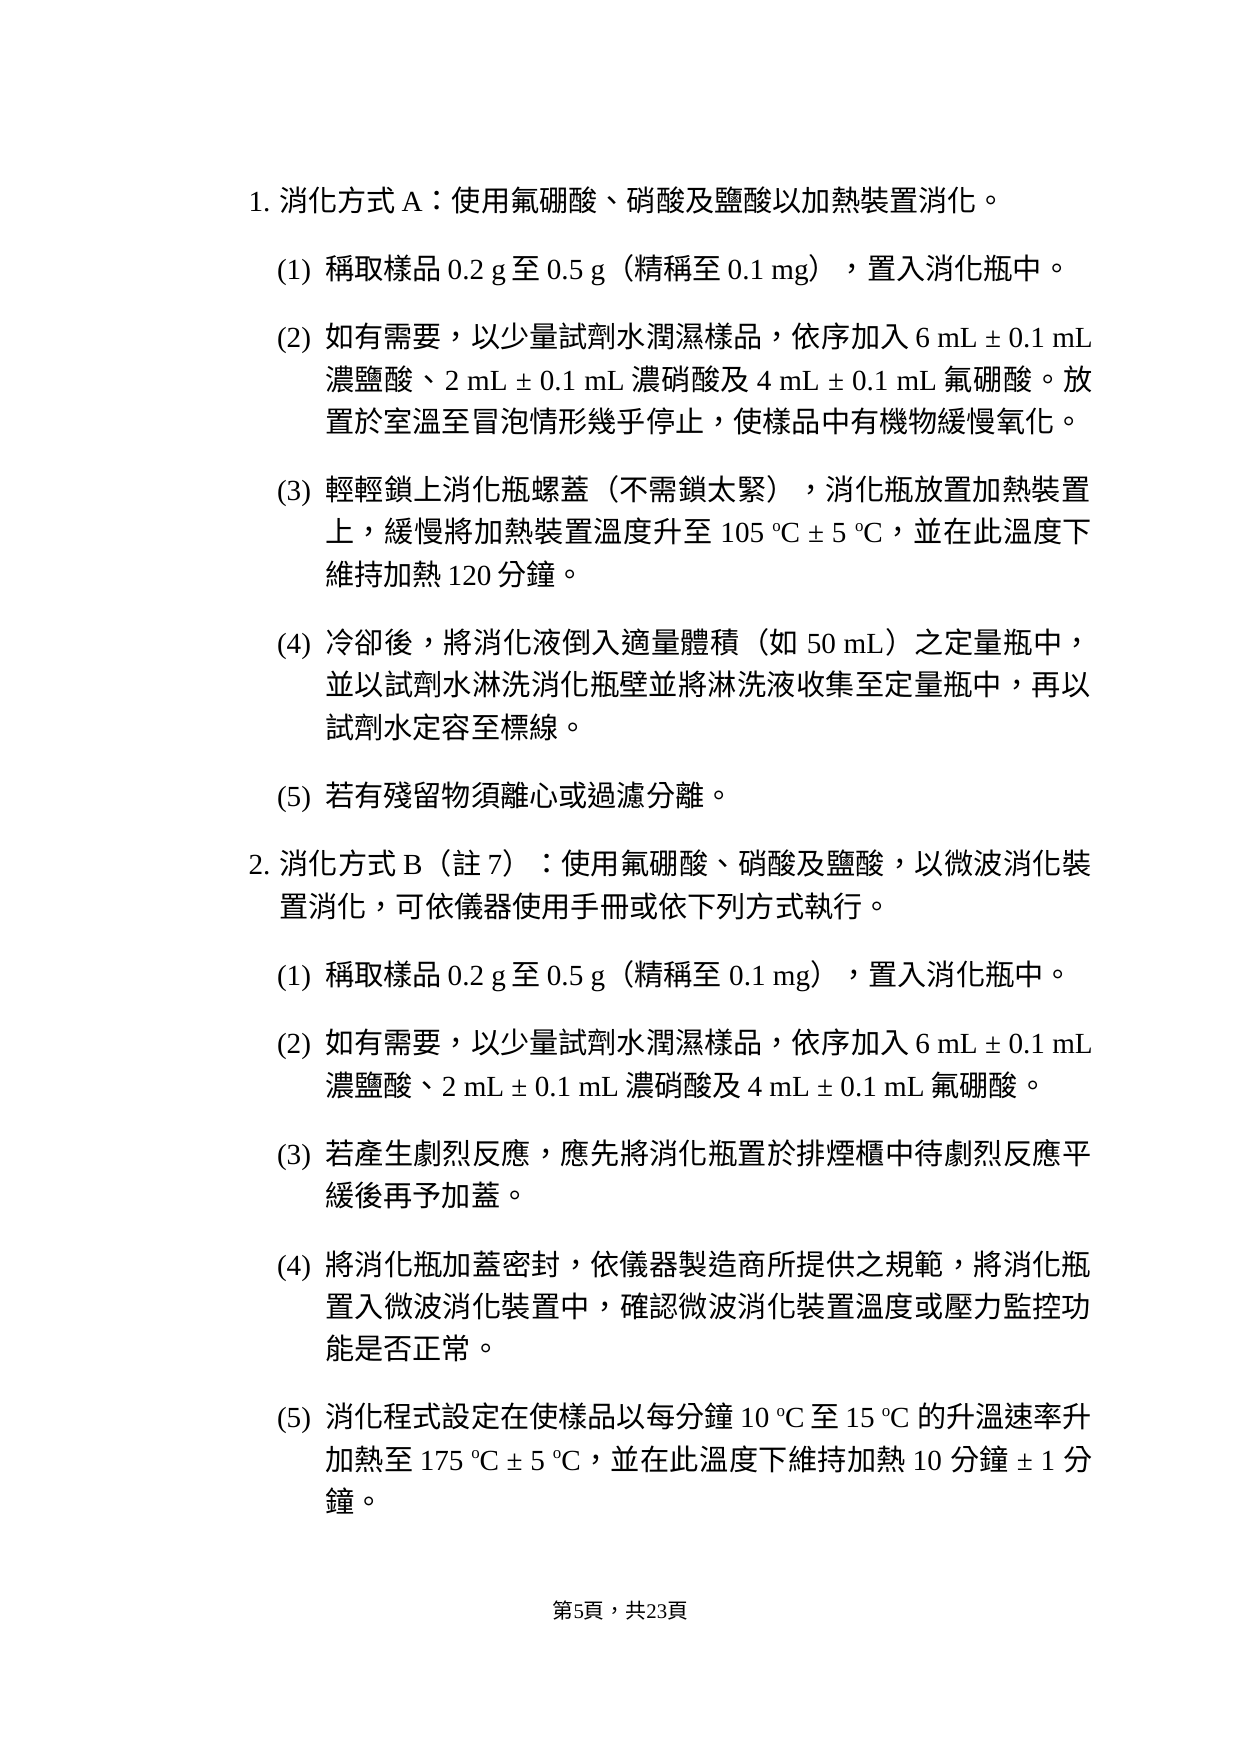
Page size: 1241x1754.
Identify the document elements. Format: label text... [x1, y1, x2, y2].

list 將消化瓶加蓋密封，依儀器製造商所提供之規範，將消化瓶置入微波消化裝置中，確認微波消化裝置溫度或壓力監控功能是否正常。 [277, 1241, 1092, 1368]
list 稱取樣品0.2 g至0.5 g（精稱至 0.1 mg），置入消化瓶中。 [277, 952, 1092, 994]
list 消化方式A：使用氟硼酸、硝酸及鹽酸以加熱裝置消化。 [248, 177, 1092, 219]
list 消化程式設定在使樣品以每分鐘10 oC至15 oC 的升溫速率升加熱至175 oC ± 5 oC，並在此溫度下維持加熱10 分鐘 ± 1 分鐘。 [277, 1394, 1092, 1521]
list 稱取樣品0.2 g至0.5 g（精稱至0.1 mg），置入消化瓶中。 [277, 246, 1092, 288]
list 消化方式B（註7）：使用氟硼酸、硝酸及鹽酸，以微波消化裝置消化，可依儀器使用手冊或依下列方式執行。 [248, 841, 1092, 926]
list 輕輕鎖上消化瓶螺蓋（不需鎖太緊），消化瓶放置加熱裝置上，緩慢將加熱裝置溫度升至105 oC ± 5 oC，並在此溫度下維持加熱120分鐘。 [277, 467, 1092, 594]
list 如有需要，以少量試劑水潤濕樣品，依序加入6 mL ± 0.1 mL 濃鹽酸、2 mL ± 0.1 mL濃硝酸及4 mL ± 0.1 mL氟硼酸。 [277, 1020, 1092, 1104]
list 如有需要，以少量試劑水潤濕樣品，依序加入6 mL ± 0.1 mL 濃鹽酸、2 mL ± 0.1 mL濃硝酸及4 mL ± 0.1 mL氟硼酸。放置於室溫至冒泡情形幾乎停止，使樣品中有機物緩慢氧化。 [277, 314, 1092, 441]
list 若產生劇烈反應，應先將消化瓶置於排煙櫃中待劇烈反應平 緩後再予加蓋。 [277, 1131, 1092, 1215]
list 若有殘留物須離心或過濾分離。 [277, 773, 1092, 815]
list 冷卻後，將消化液倒入適量體積（如50 mL）之定量瓶中，並以試劑水淋洗消化瓶壁並將淋洗液收集至定量瓶中，再以試劑水定容至標線。 [277, 620, 1092, 747]
